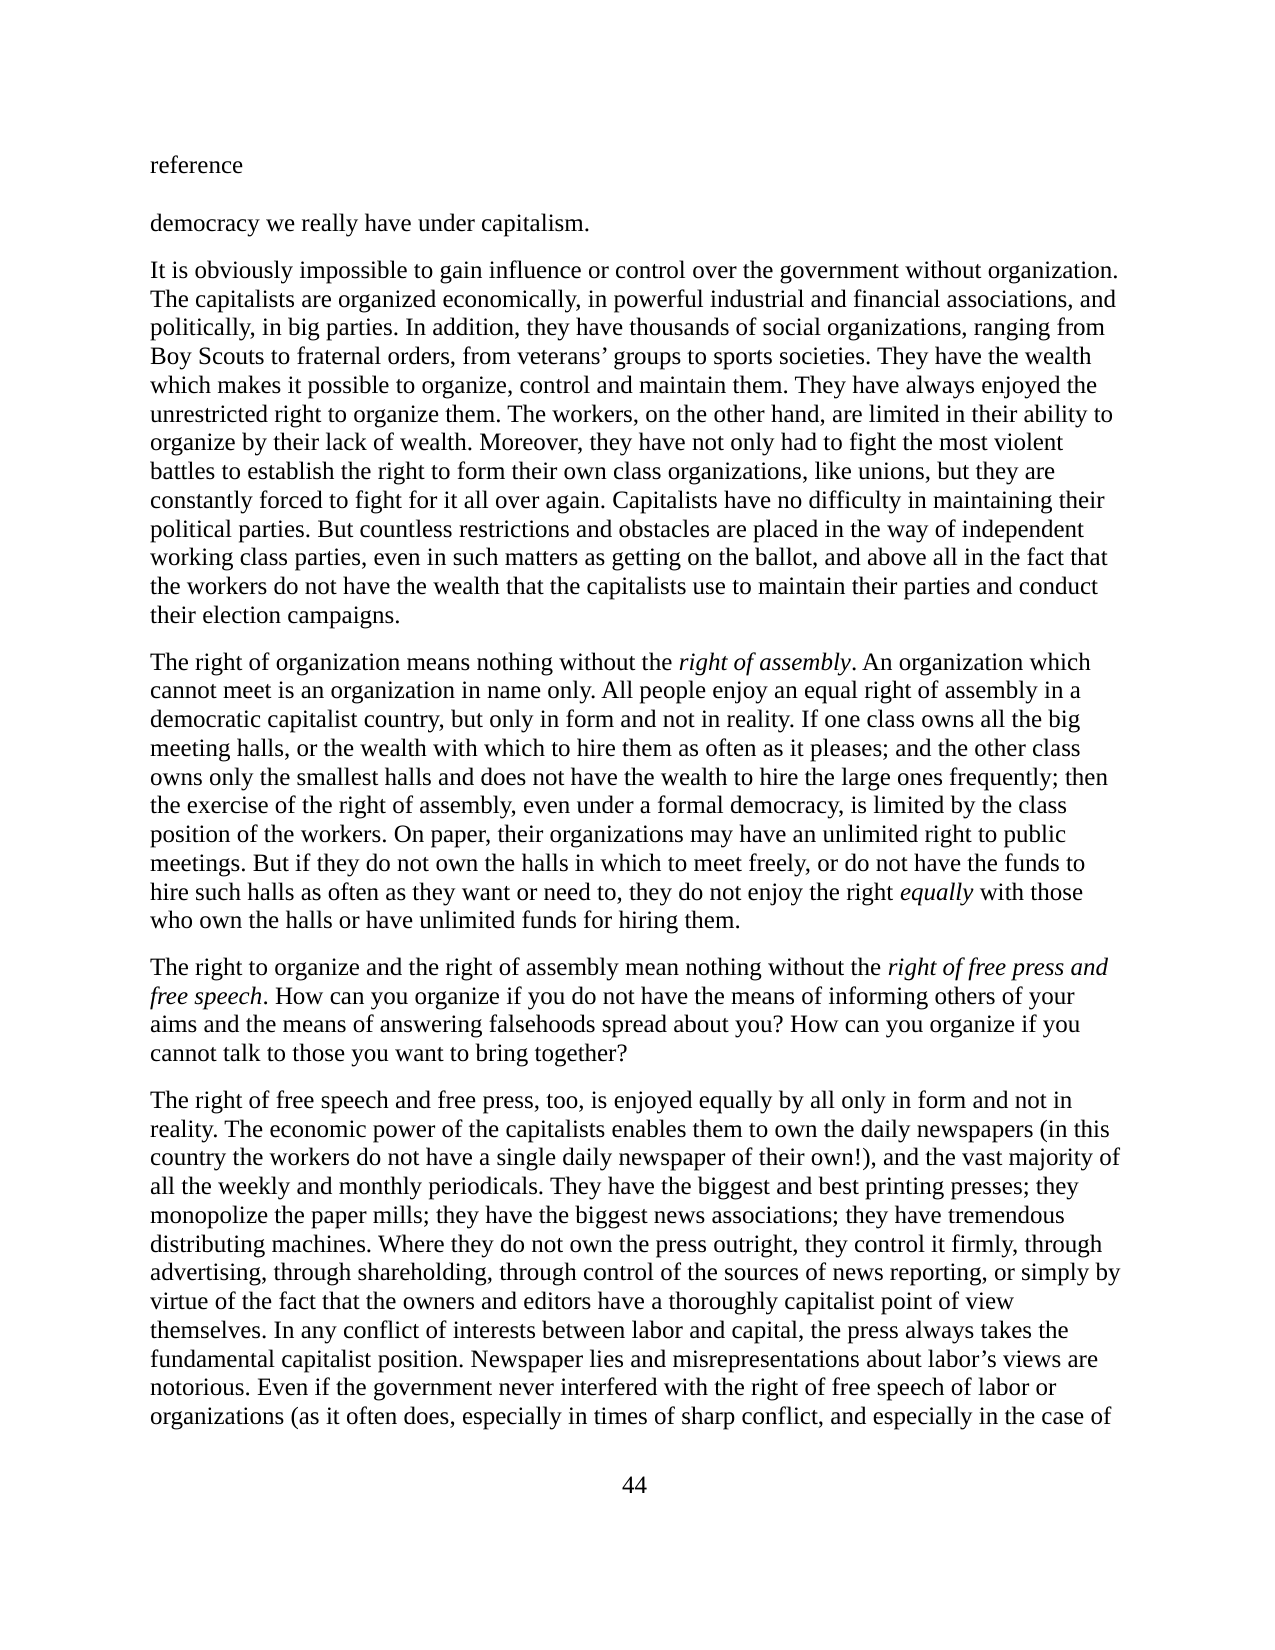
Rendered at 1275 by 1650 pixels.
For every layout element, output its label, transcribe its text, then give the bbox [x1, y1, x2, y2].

text The right of free speech and free press, too, is enjoyed equally by all only in form and not in reality. The economic power of the capitalists enables them to own the daily newspapers (in this country the workers do not have a single daily newspaper of their own!), and the vast majority of all the weekly and monthly periodicals. They have the biggest and best printing presses; they monopolize the paper mills; they have the biggest news associations; they have tremendous distributing machines. Where they do not own the press outright, they control it firmly, through advertising, through shareholding, through control of the sources of news reporting, or simply by virtue of the fact that the owners and editors have a thoroughly capitalist point of view themselves. In any conflict of interests between labor and capital, the press always takes the fundamental capitalist position. Newspaper lies and misrepresentations about labor’s views are notorious. Even if the government never interfered with the right of free speech of labor or organizations (as it often does, especially in times of sharp conflict, and especially in the case of [150, 1085, 1125, 1430]
text The right to organize and the right of assembly mean nothing without the right of free press and free speech. How can you organize if you do not have the means of informing others of your aims and the means of answering falsehoods spread about you? How can you organize if you cannot talk to those you want to bring together? [150, 952, 1125, 1067]
text It is obviously impossible to gain influence or control over the government without organization. The capitalists are organized economically, in powerful industrial and financial associations, and politically, in big parties. In addition, they have thousands of social organizations, ranging from Boy Scouts to fraternal orders, from veterans’ groups to sports societies. They have the wealth which makes it possible to organize, control and maintain them. They have always enjoyed the unrestricted right to organize them. The workers, on the other hand, are limited in their ability to organize by their lack of wealth. Moreover, they have not only had to fight the most violent battles to establish the right to form their own class organizations, like unions, but they are constantly forced to fight for it all over again. Capitalists have no difficulty in maintaining their political parties. But countless restrictions and obstacles are placed in the way of independent working class parties, even in such matters as getting on the ballot, and above all in the fact that the workers do not have the wealth that the capitalists use to maintain their parties and conduct their election campaigns. [150, 255, 1125, 629]
text democracy we really have under capitalism. [150, 208, 1125, 237]
text The right of organization means nothing without the right of assembly. An organization which cannot meet is an organization in name only. All people enjoy an equal right of assembly in a democratic capitalist country, but only in form and not in reality. If one class owns all the big meeting halls, or the wealth with which to hire them as often as it pleases; and the other class owns only the smallest halls and does not have the wealth to hire the large ones frequently; then the exercise of the right of assembly, even under a formal democracy, is limited by the class position of the workers. On paper, their organizations may have an unlimited right to public meetings. But if they do not own the halls in which to meet freely, or do not have the funds to hire such halls as often as they want or need to, they do not enjoy the right equally with those who own the halls or have unlimited funds for hiring them. [150, 647, 1125, 934]
